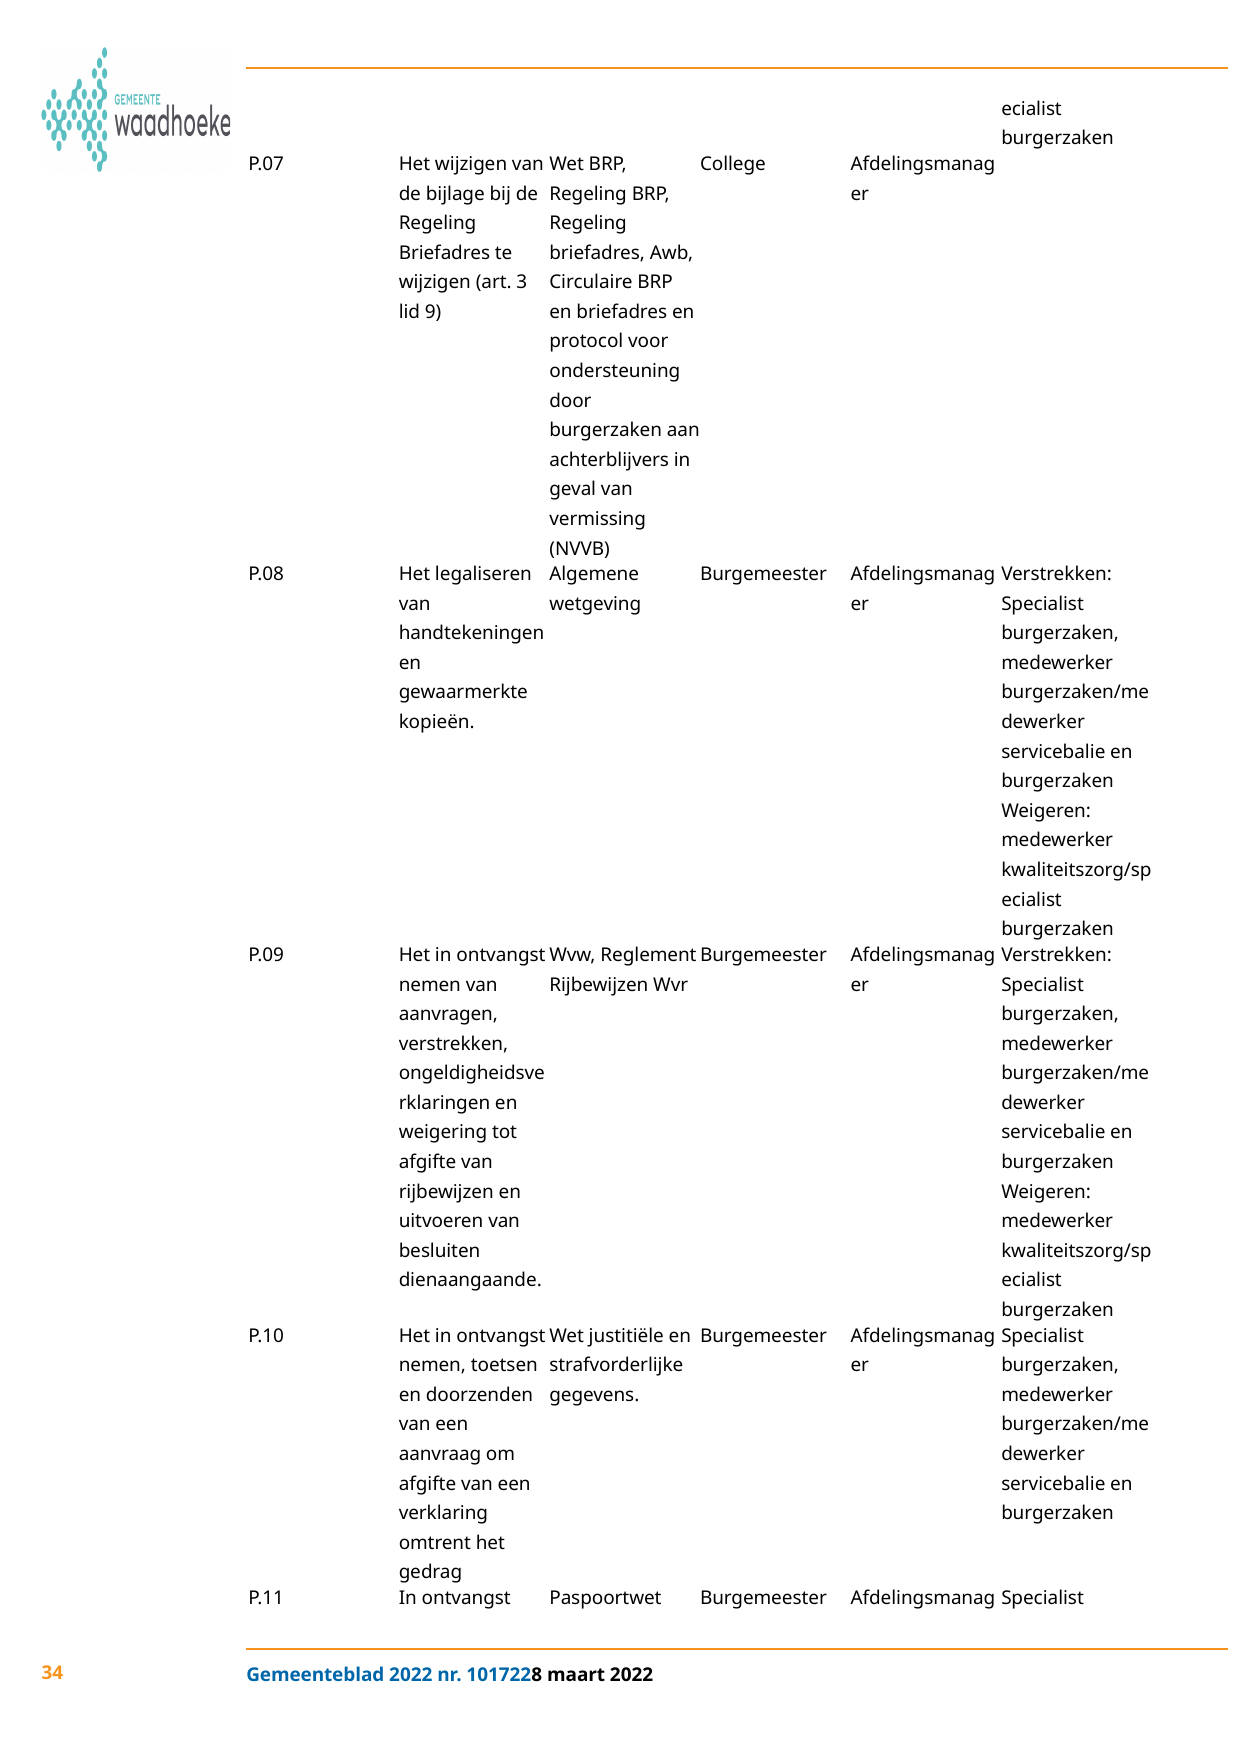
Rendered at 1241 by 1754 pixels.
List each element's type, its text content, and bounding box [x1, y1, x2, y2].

table_cell Afdelingsmanager [850, 150, 1001, 560]
table_cell Burgemeester [700, 560, 850, 941]
table_cell P.10 [248, 1322, 398, 1584]
table_cell Afdelingsmanag [850, 1584, 1001, 1610]
table_cell P.08 [248, 560, 398, 941]
table_cell Algemene wetgeving [549, 560, 700, 941]
table_cell Het in ontvangst nemen van aanvragen, verstrekken, ongeldigheidsverklaringen en weigering tot afgifte van rijbewijzen en uitvoeren van besluiten dienaangaande. [399, 941, 549, 1322]
table_cell College [700, 150, 850, 560]
table_cell [549, 95, 700, 150]
table_cell Verstrekken: Specialist burgerzaken, medewerker burgerzaken/medewerker servicebalie en burgerzaken Weigeren: medewerker kwaliteitszorg/specialist burgerzaken [1001, 560, 1152, 941]
table_cell Burgemeester [700, 941, 850, 1322]
table_cell Specialist [1001, 1584, 1152, 1610]
table_cell Burgemeester [700, 1322, 850, 1584]
table_cell P.09 [248, 941, 398, 1322]
table_cell Verstrekken: Specialist burgerzaken, medewerker burgerzaken/medewerker servicebalie en burgerzaken Weigeren: medewerker kwaliteitszorg/specialist burgerzaken [1001, 941, 1152, 1322]
table_cell Het wijzigen van de bijlage bij de Regeling Briefadres te wijzigen (art. 3 lid 9) [399, 150, 549, 560]
table_cell Wet justitiële en strafvorderlijke gegevens. [549, 1322, 700, 1584]
table_cell Specialist burgerzaken, medewerker burgerzaken/medewerker servicebalie en burgerzaken [1001, 1322, 1152, 1584]
table_cell P.07 [248, 150, 398, 560]
table_cell P.11 [248, 1584, 398, 1610]
table_cell [850, 95, 1001, 150]
table_cell Afdelingsmanager [850, 560, 1001, 941]
table_cell Wvw, Reglement Rijbewijzen Wvr [549, 941, 700, 1322]
table_cell [399, 95, 549, 150]
table_cell In ontvangst [399, 1584, 549, 1610]
table_cell Burgemeester [700, 1584, 850, 1610]
table_cell [700, 95, 850, 150]
table_cell [248, 95, 398, 150]
table_cell Het in ontvangst nemen, toetsen en doorzenden van een aanvraag om afgifte van een verklaring omtrent het gedrag [399, 1322, 549, 1584]
table_cell Het legaliseren van handtekeningen en gewaarmerkte kopieën. [399, 560, 549, 941]
table_cell Afdelingsmanager [850, 1322, 1001, 1584]
table_cell [1001, 150, 1152, 560]
table_cell Wet BRP, Regeling BRP, Regeling briefadres, Awb, Circulaire BRP en briefadres en protocol voor ondersteuning door burgerzaken aan achterblijvers in geval van vermissing (NVVB) [549, 150, 700, 560]
table_cell Paspoortwet [549, 1584, 700, 1610]
table_cell Afdelingsmanager [850, 941, 1001, 1322]
picture [41, 47, 231, 172]
table_cell ecialist burgerzaken [1001, 95, 1152, 150]
